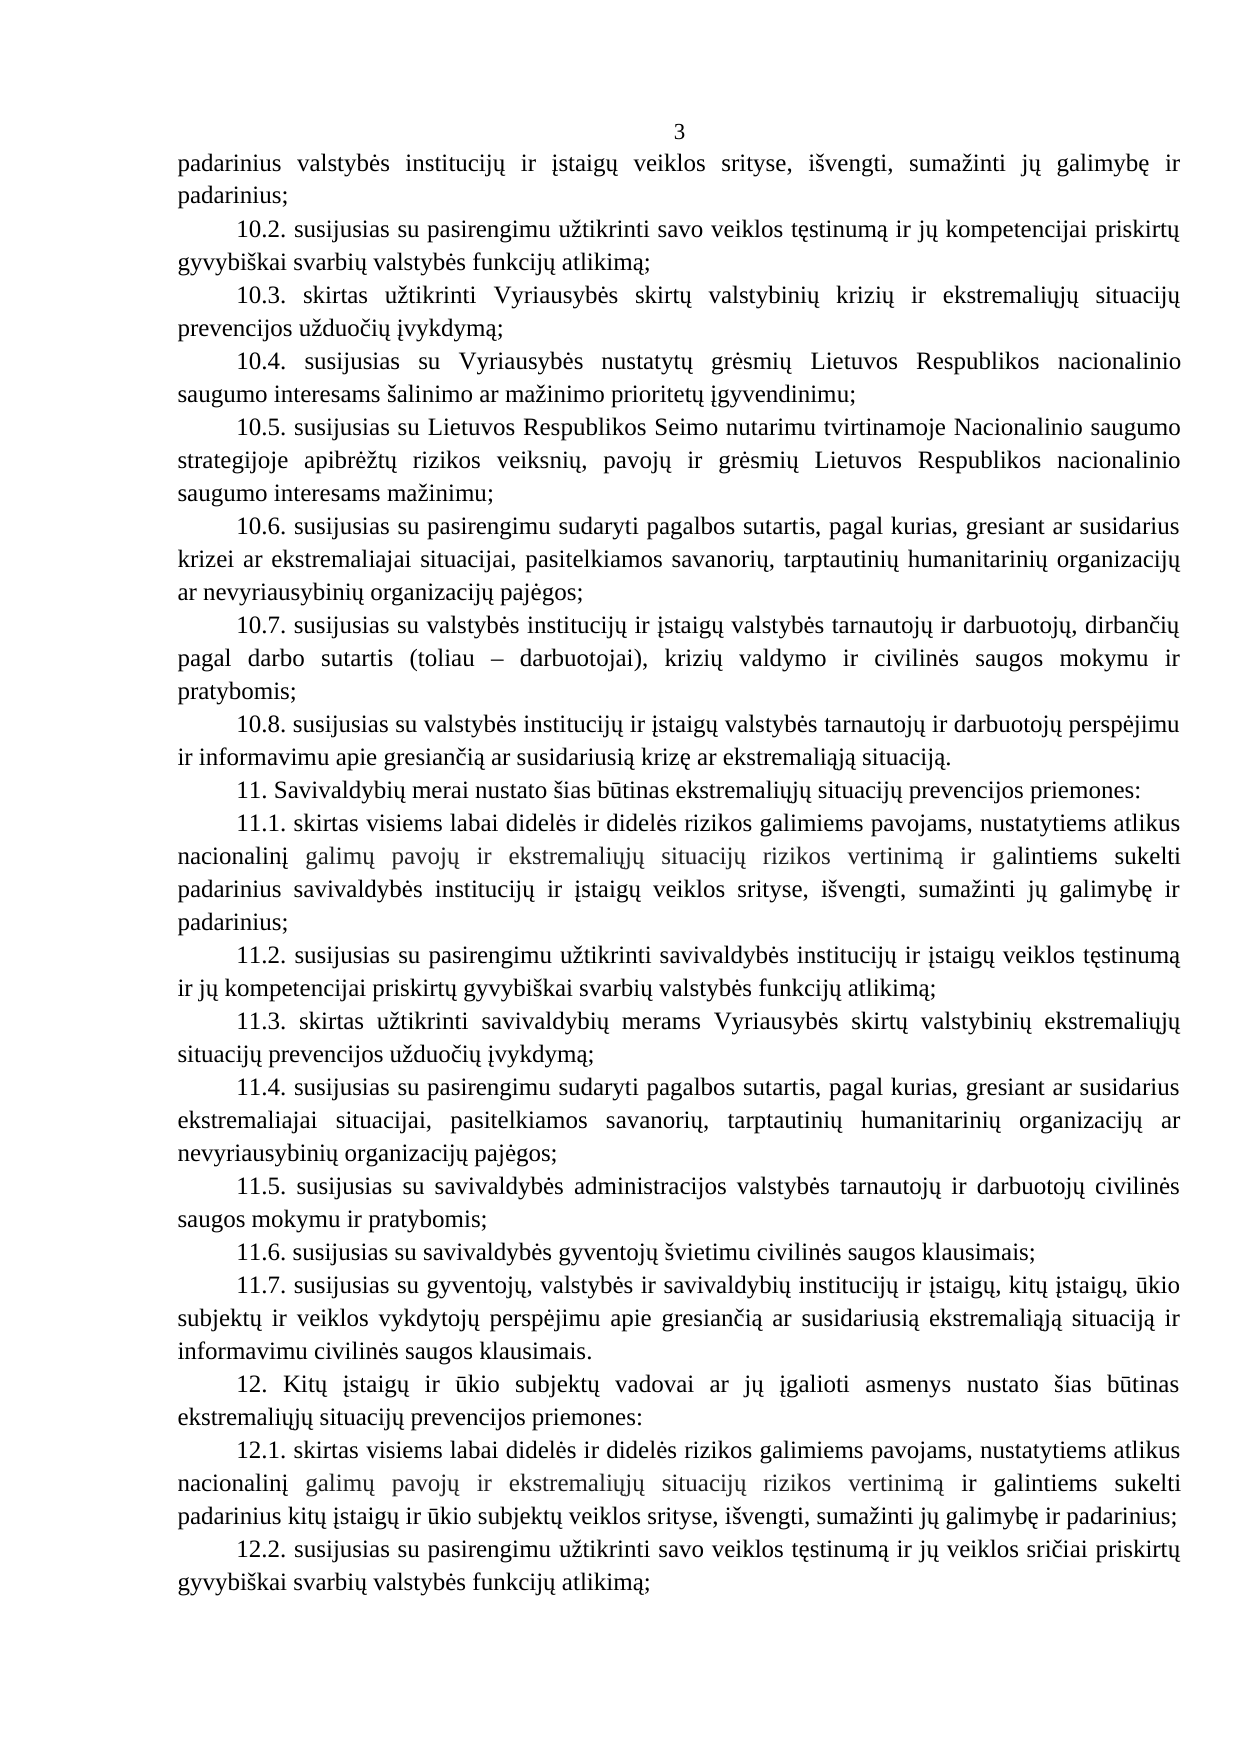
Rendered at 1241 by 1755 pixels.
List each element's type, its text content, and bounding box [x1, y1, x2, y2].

text 11.6. susijusias su savivaldybės gyventojų švietimu civilinės saugos klausimais; [177, 1237, 1181, 1266]
text 10.4. susijusias su Vyriausybės nustatytų grėsmių Lietuvos Respublikos nacionalinio saugumo interesams šalinimo ar mažinimo prioritetų įgyvendinimu; [177, 346, 1181, 407]
text 11. Savivaldybių merai nustato šias būtinas ekstremaliųjų situacijų prevencijos priemones: [177, 775, 1181, 804]
text 12.1. skirtas visiems labai didelės ir didelės rizikos galimiems pavojams, nustatytiems atlikus nacionalinį galimų pavojų ir ekstremaliųjų situacijų rizikos vertinimą ir galintiems sukelti padarinius kitų įstaigų ir ūkio subjektų veiklos srityse, išvengti, sumažinti jų galimybę ir padarinius; [177, 1435, 1181, 1530]
text 10.5. susijusias su Lietuvos Respublikos Seimo nutarimu tvirtinamoje Nacionalinio saugumo strategijoje apibrėžtų rizikos veiksnių, pavojų ir grėsmių Lietuvos Respublikos nacionalinio saugumo interesams mažinimu; [177, 412, 1181, 507]
text 10.2. susijusias su pasirengimu užtikrinti savo veiklos tęstinumą ir jų kompetencijai priskirtų gyvybiškai svarbių valstybės funkcijų atlikimą; [177, 214, 1181, 275]
text 11.7. susijusias su gyventojų, valstybės ir savivaldybių institucijų ir įstaigų, kitų įstaigų, ūkio subjektų ir veiklos vykdytojų perspėjimu apie gresiančią ar susidariusią ekstremaliąją situaciją ir informavimu civilinės saugos klausimais. [177, 1270, 1181, 1365]
text 11.3. skirtas užtikrinti savivaldybių merams Vyriausybės skirtų valstybinių ekstremaliųjų situacijų prevencijos užduočių įvykdymą; [177, 1006, 1181, 1068]
text 12. Kitų įstaigų ir ūkio subjektų vadovai ar jų įgalioti asmenys nustato šias būtinas ekstremaliųjų situacijų prevencijos priemones: [177, 1369, 1181, 1431]
text padarinius valstybės institucijų ir įstaigų veiklos srityse, išvengti, sumažinti jų galimybę ir padarinius; [177, 148, 1181, 209]
text 10.8. susijusias su valstybės institucijų ir įstaigų valstybės tarnautojų ir darbuotojų perspėjimu ir informavimu apie gresiančią ar susidariusią krizę ar ekstremaliąją situaciją. [177, 709, 1181, 771]
text 12.2. susijusias su pasirengimu užtikrinti savo veiklos tęstinumą ir jų veiklos sričiai priskirtų gyvybiškai svarbių valstybės funkcijų atlikimą; [177, 1534, 1181, 1596]
text 10.6. susijusias su pasirengimu sudaryti pagalbos sutartis, pagal kurias, gresiant ar susidarius krizei ar ekstremaliajai situacijai, pasitelkiamos savanorių, tarptautinių humanitarinių organizacijų ar nevyriausybinių organizacijų pajėgos; [177, 511, 1181, 606]
text 10.3. skirtas užtikrinti Vyriausybės skirtų valstybinių krizių ir ekstremaliųjų situacijų prevencijos užduočių įvykdymą; [177, 280, 1181, 341]
text 11.1. skirtas visiems labai didelės ir didelės rizikos galimiems pavojams, nustatytiems atlikus nacionalinį galimų pavojų ir ekstremaliųjų situacijų rizikos vertinimą ir galintiems sukelti padarinius savivaldybės institucijų ir įstaigų veiklos srityse, išvengti, sumažinti jų galimybę ir padarinius; [177, 808, 1181, 936]
text 11.5. susijusias su savivaldybės administracijos valstybės tarnautojų ir darbuotojų civilinės saugos mokymu ir pratybomis; [177, 1171, 1181, 1233]
text 11.4. susijusias su pasirengimu sudaryti pagalbos sutartis, pagal kurias, gresiant ar susidarius ekstremaliajai situacijai, pasitelkiamos savanorių, tarptautinių humanitarinių organizacijų ar nevyriausybinių organizacijų pajėgos; [177, 1072, 1181, 1167]
text 10.7. susijusias su valstybės institucijų ir įstaigų valstybės tarnautojų ir darbuotojų, dirbančių pagal darbo sutartis (toliau – darbuotojai), krizių valdymo ir civilinės saugos mokymu ir pratybomis; [177, 610, 1181, 705]
text 11.2. susijusias su pasirengimu užtikrinti savivaldybės institucijų ir įstaigų veiklos tęstinumą ir jų kompetencijai priskirtų gyvybiškai svarbių valstybės funkcijų atlikimą; [177, 940, 1181, 1002]
